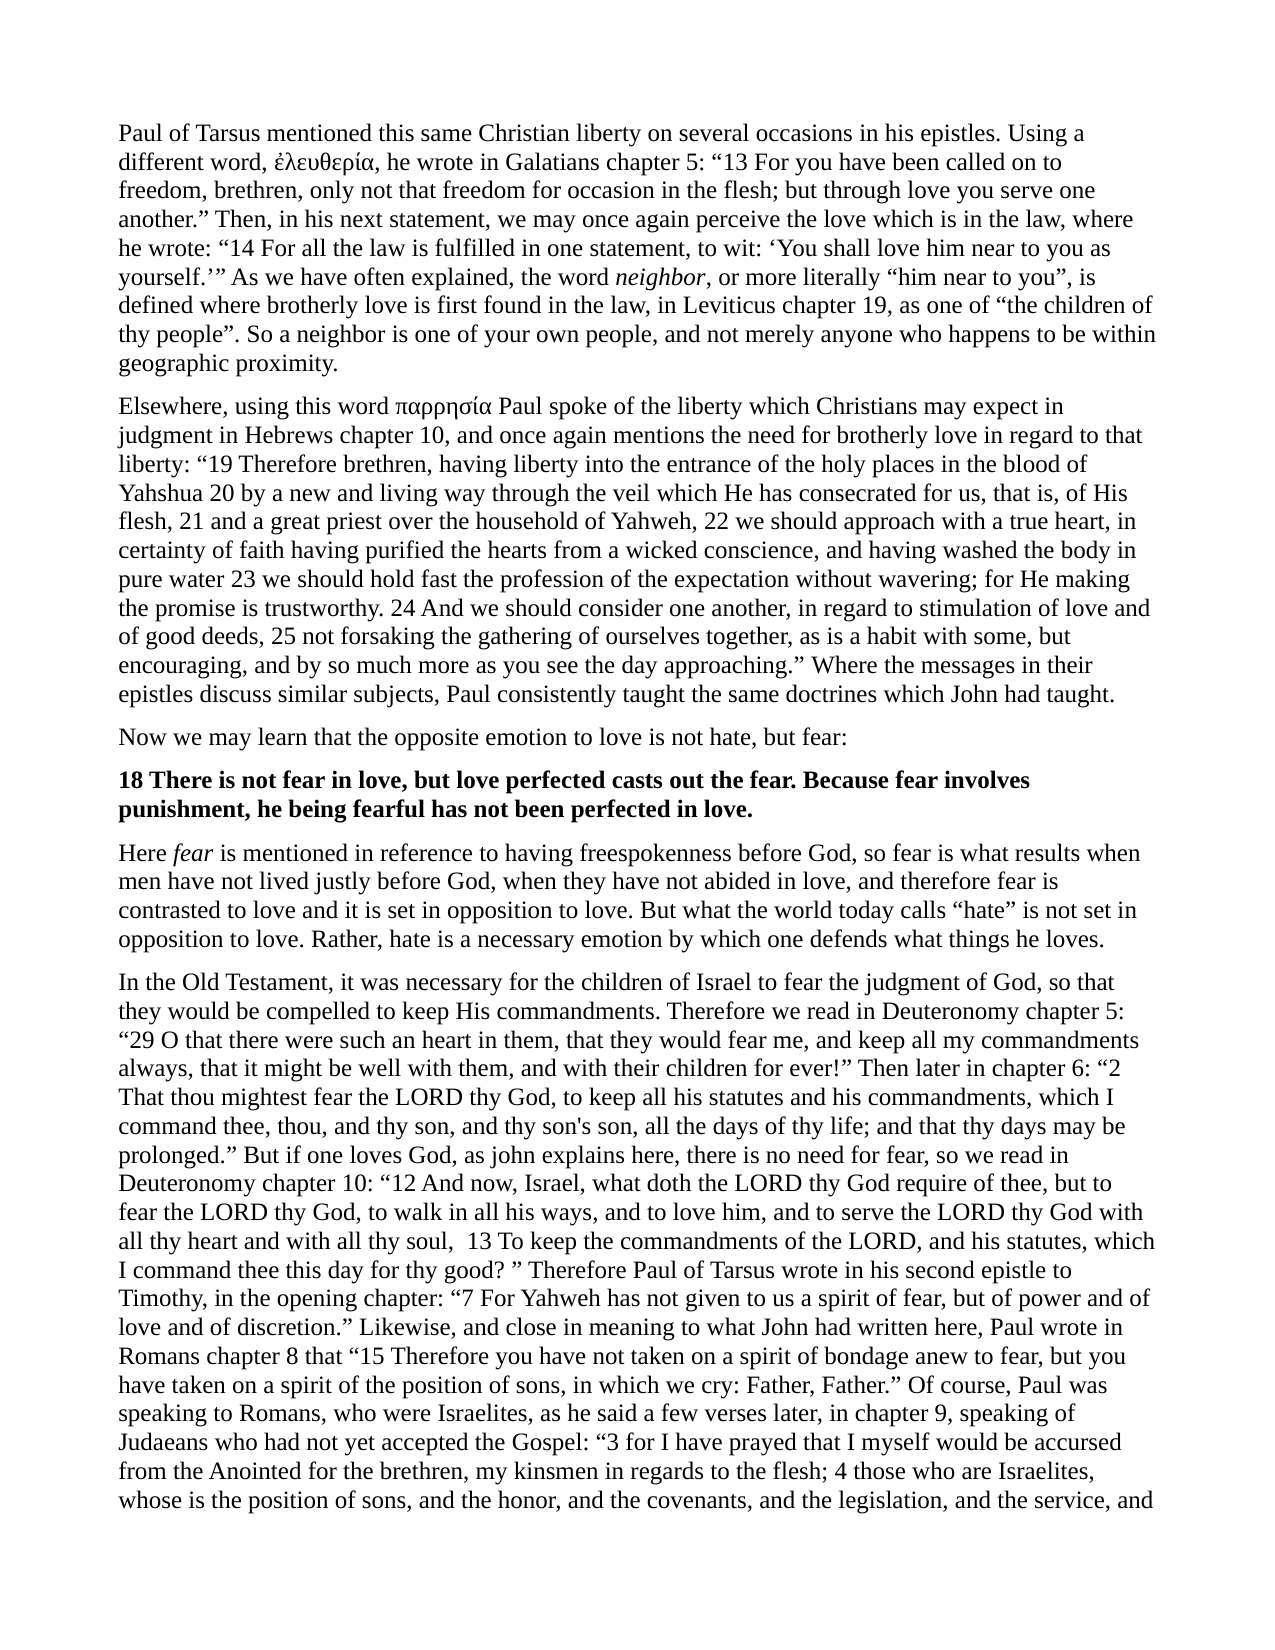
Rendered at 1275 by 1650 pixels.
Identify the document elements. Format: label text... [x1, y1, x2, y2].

text 18 There is not fear in love, but love perfected casts out the fear. Because fear involves punishment, he being fearful has not been perfected in love. [118, 766, 1157, 823]
text Paul of Tarsus mentioned this same Christian liberty on several occasions in his epistles. Using a different word, ἐλευθερία, he wrote in Galatians chapter 5: “13 For you have been called on to freedom, brethren, only not that freedom for occasion in the flesh; but through love you serve one another.” Then, in his next statement, we may once again perceive the love which is in the law, where he wrote: “14 For all the law is fulfilled in one statement, to wit: ‘You shall love him near to you as yourself.’” As we have often explained, the word neighbor, or more literally “him near to you”, is defined where brotherly love is first found in the law, in Leviticus chapter 19, as one of “the children of thy people”. So a neighbor is one of your own people, and not merely anyone who happens to be within geographic proximity. [118, 118, 1157, 377]
text Here fear is mentioned in reference to having freespokenness before God, so fear is what results when men have not lived justly before God, when they have not abided in love, and therefore fear is contrasted to love and it is set in opposition to love. But what the world today calls “hate” is not set in opposition to love. Rather, hate is a necessary emotion by which one defends what things he loves. [118, 838, 1157, 953]
text Now we may learn that the opposite emotion to love is not hate, but fear: [118, 722, 1157, 751]
text Elsewhere, using this word παρρησία Paul spoke of the liberty which Christians may expect in judgment in Hebrews chapter 10, and once again mentions the need for brotherly love in regard to that liberty: “19 Therefore brethren, having liberty into the entrance of the holy places in the blood of Yahshua 20 by a new and living way through the veil which He has consecrated for us, that is, of His flesh, 21 and a great priest over the household of Yahweh, 22 we should approach with a true heart, in certainty of faith having purified the hearts from a wicked conscience, and having washed the body in pure water 23 we should hold fast the profession of the expectation without wavering; for He making the promise is trustworthy. 24 And we should consider one another, in regard to stimulation of love and of good deeds, 25 not forsaking the gathering of ourselves together, as is a habit with some, but encouraging, and by so much more as you see the day approaching.” Where the messages in their epistles discuss similar subjects, Paul consistently taught the same doctrines which John had taught. [118, 391, 1157, 708]
text In the Old Testament, it was necessary for the children of Israel to fear the judgment of God, so that they would be compelled to keep His commandments. Therefore we read in Deuteronomy chapter 5: “29 O that there were such an heart in them, that they would fear me, and keep all my commandments always, that it might be well with them, and with their children for ever!” Then later in chapter 6: “2 That thou mightest fear the LORD thy God, to keep all his statutes and his commandments, which I command thee, thou, and thy son, and thy son's son, all the days of thy life; and that thy days may be prolonged.” But if one loves God, as john explains here, there is no need for fear, so we read in Deuteronomy chapter 10: “12 And now, Israel, what doth the LORD thy God require of thee, but to fear the LORD thy God, to walk in all his ways, and to love him, and to serve the LORD thy God with all thy heart and with all thy soul, 13 To keep the commandments of the LORD, and his statutes, which I command thee this day for thy good? ” Therefore Paul of Tarsus wrote in his second epistle to Timothy, in the opening chapter: “7 For Yahweh has not given to us a spirit of fear, but of power and of love and of discretion.” Likewise, and close in meaning to what John had written here, Paul wrote in Romans chapter 8 that “15 Therefore you have not taken on a spirit of bondage anew to fear, but you have taken on a spirit of the position of sons, in which we cry: Father, Father.” Of course, Paul was speaking to Romans, who were Israelites, as he said a few verses later, in chapter 9, speaking of Judaeans who had not yet accepted the Gospel: “3 for I have prayed that I myself would be accursed from the Anointed for the brethren, my kinsmen in regards to the flesh; 4 those who are Israelites, whose is the position of sons, and the honor, and the covenants, and the legislation, and the service, and [118, 967, 1157, 1513]
